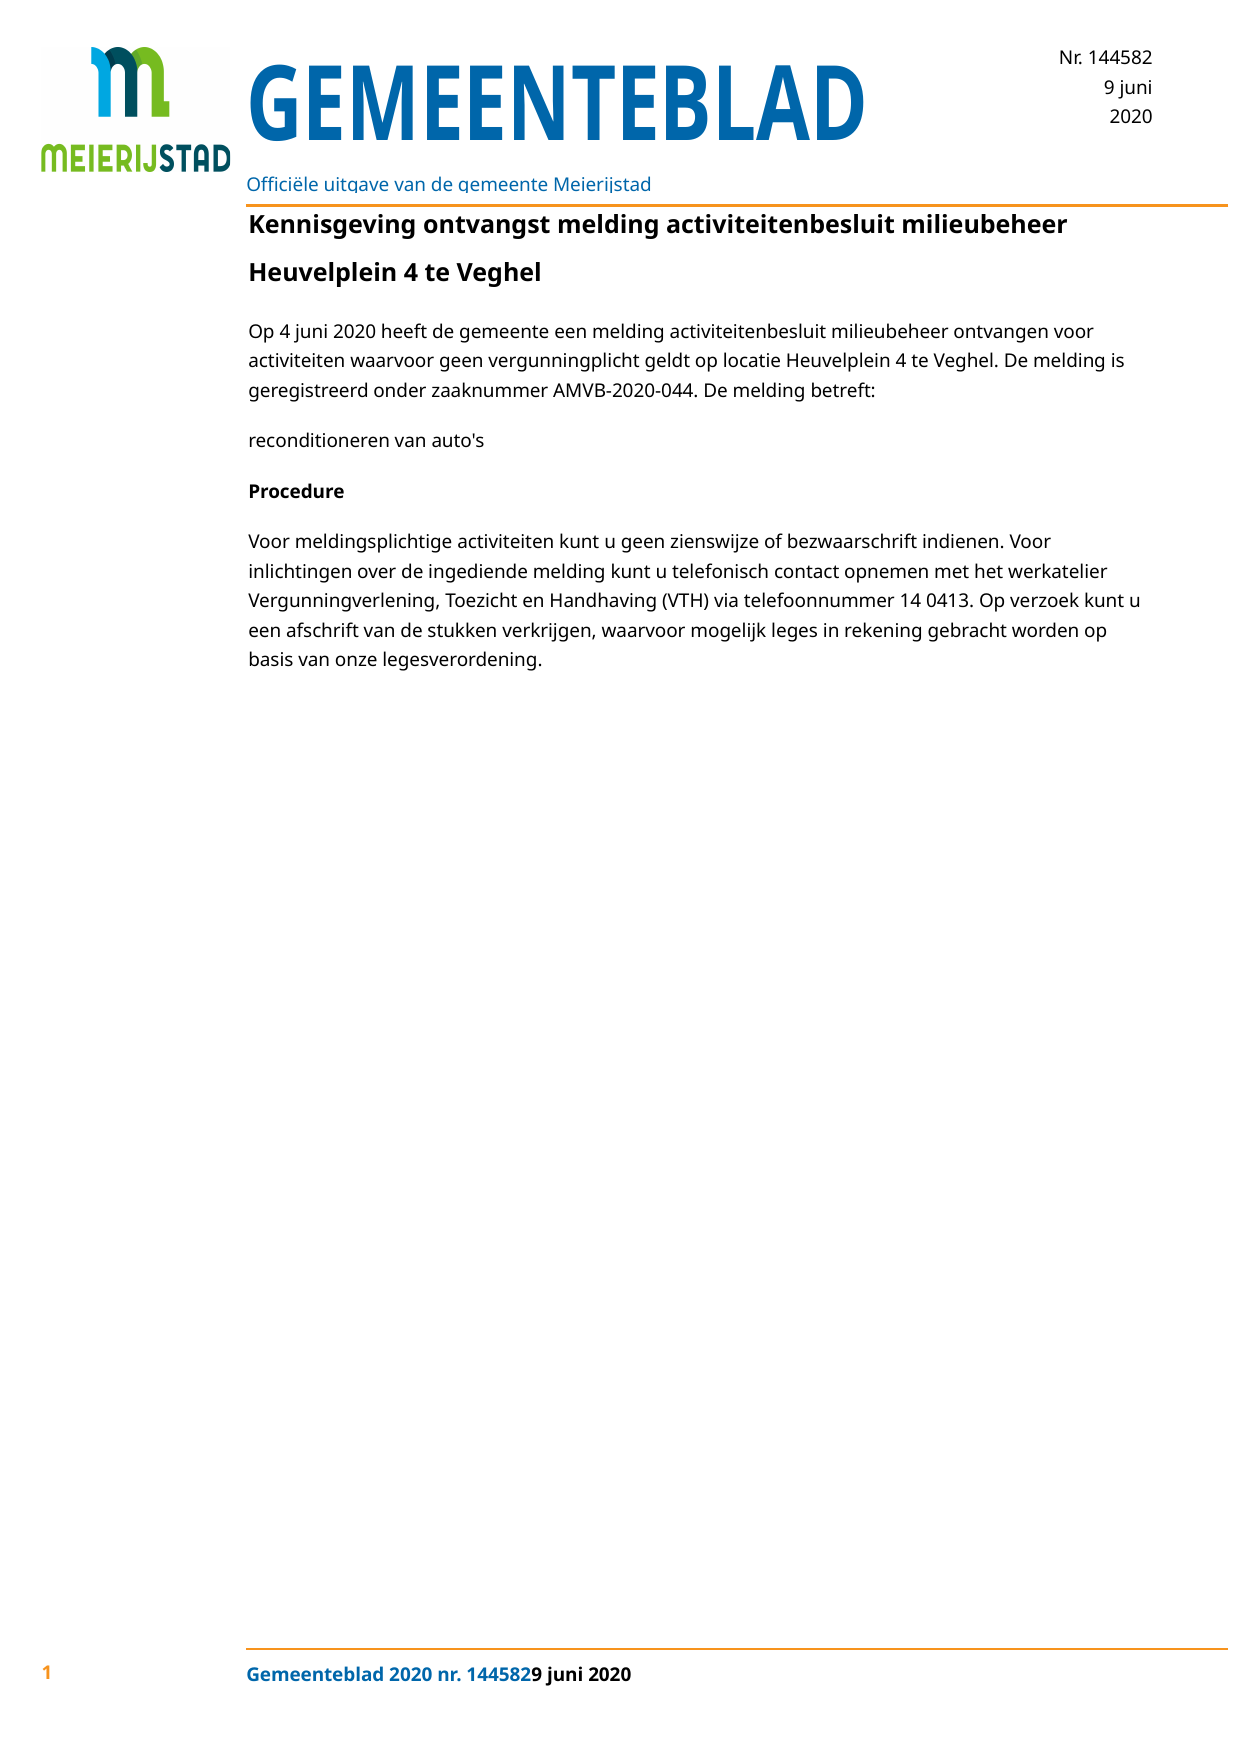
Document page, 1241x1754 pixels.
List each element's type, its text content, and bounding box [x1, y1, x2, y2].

text Kennisgeving ontvangst melding activiteitenbesluit milieubeheer Heuvelplein 4 te Veghel [248, 207, 1152, 288]
picture [41, 47, 231, 172]
text Voor meldingsplichtige activiteiten kunt u geen zienswijze of bezwaarschrift indienen. Voor inlichtingen over de ingediende melding kunt u telefonisch contact opnemen met het werkatelier Vergunningverlening, Toezicht en Handhaving (VTH) via telefoonnummer 14 0413. Op verzoek kunt u een afschrift van de stukken verkrijgen, waarvoor mogelijk leges in rekening gebracht worden op basis van onze legesverordening. [248, 528, 1152, 672]
text Procedure [248, 478, 1152, 504]
text Op 4 juni 2020 heeft de gemeente een melding activiteitenbesluit milieubeheer ontvangen voor activiteiten waarvoor geen vergunningplicht geldt op locatie Heuvelplein 4 te Veghel. De melding is geregistreerd onder zaaknummer AMVB-2020-044. De melding betreft: [248, 318, 1152, 403]
text reconditioneren van auto's [248, 427, 1152, 453]
